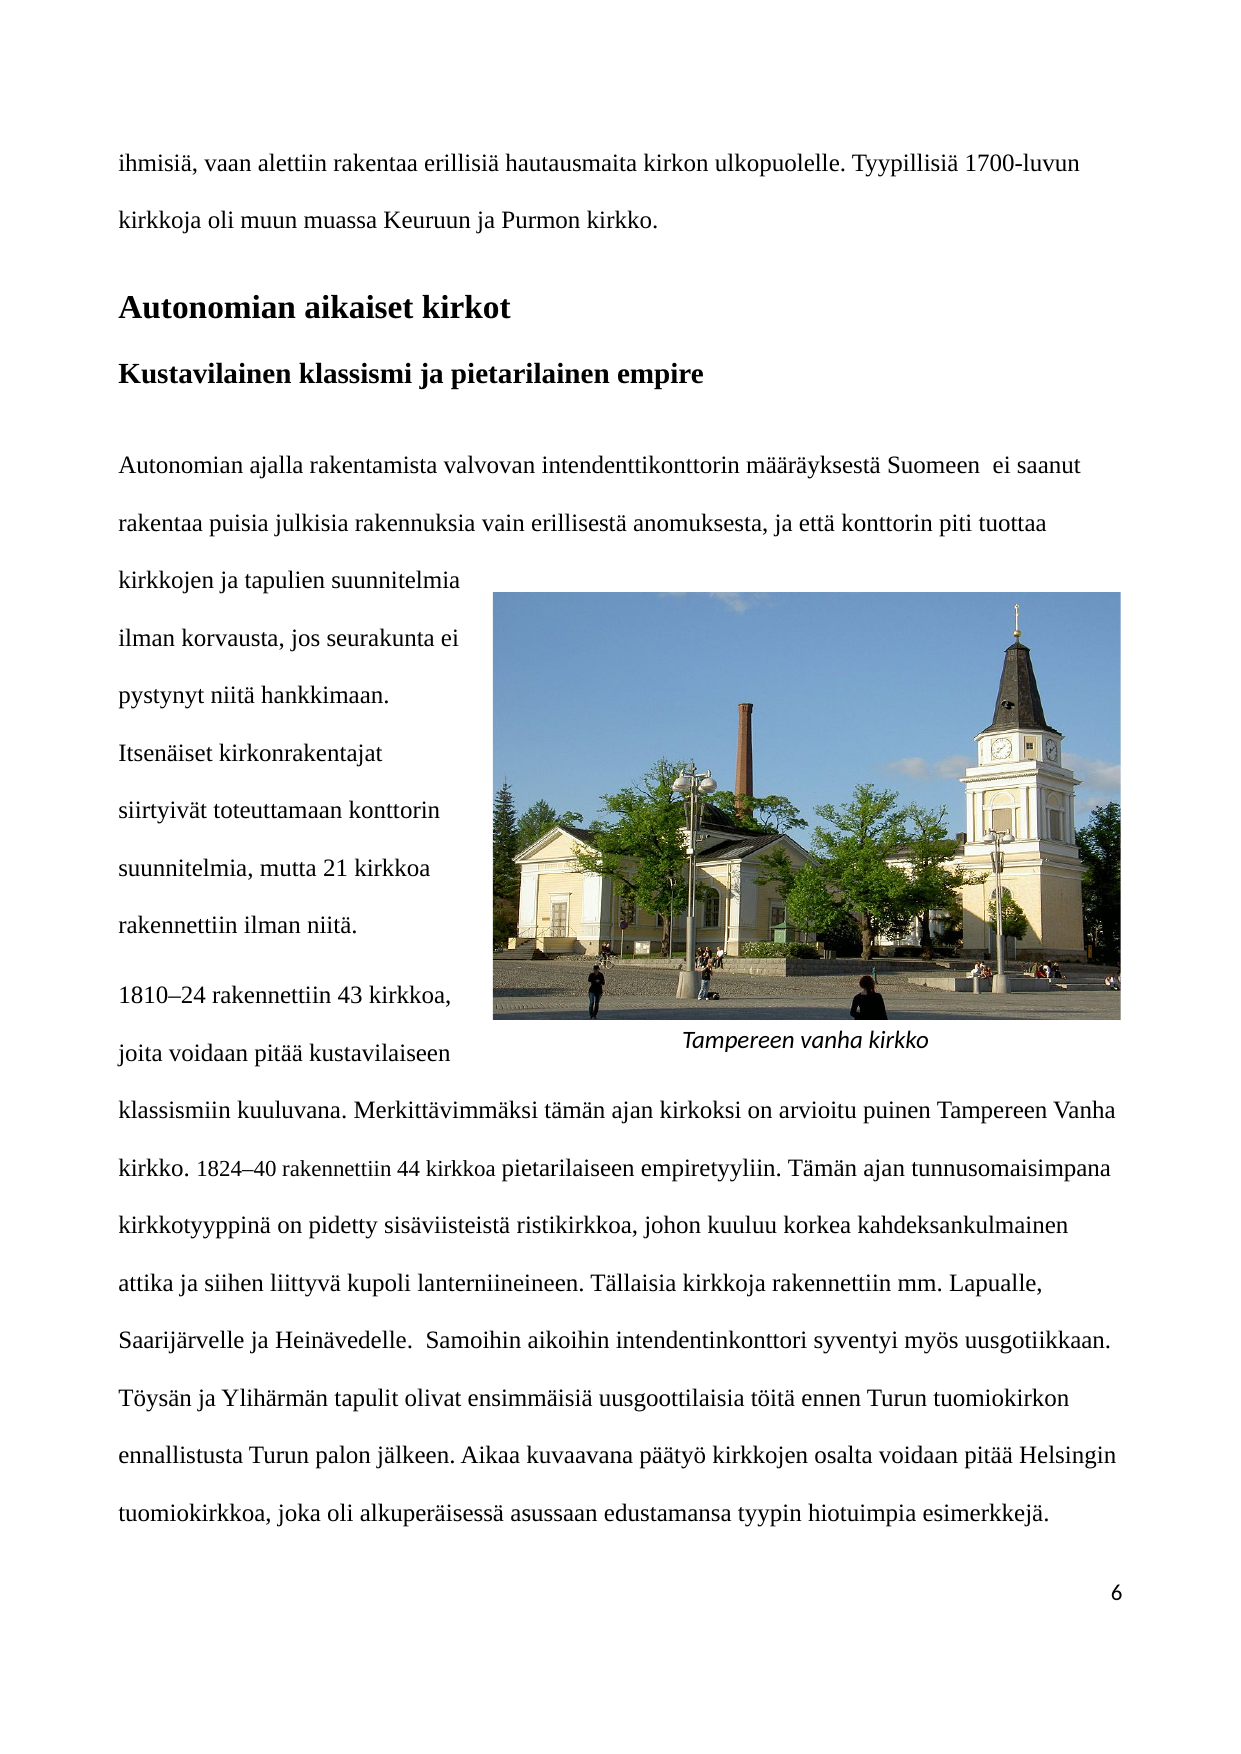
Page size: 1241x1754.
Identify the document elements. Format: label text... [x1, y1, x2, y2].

picture [492, 592, 1121, 1020]
text 1810–24 rakennettiin 43 kirkkoa, joita voidaan pitää kustavilaiseen klassismiin kuuluvana. Merkittävimmäksi tämän ajan kirkoksi on arvioitu puinen Tampereen Vanha kirkko. 1824–40 rakennettiin 44 kirkkoa pietarilaiseen empiretyyliin. Tämän ajan tunnusomaisimpana kirkkotyyppinä on pidetty sisäviisteistä ristikirkkoa, johon kuuluu korkea kahdeksankulmainen attika ja siihen liittyvä kupoli lanterniineineen. Tällaisia kirkkoja rakennettiin mm. Lapualle, Saarijärvelle ja Heinävedelle. Samoihin aikoihin intendentinkonttori syventyi myös uusgotiikkaan. Töysän ja Ylihärmän tapulit olivat ensimmäisiä uusgoottilaisia töitä ennen Turun tuomiokirkon ennallistusta Turun palon jälkeen. Aikaa kuvaavana päätyö kirkkojen osalta voidaan pitää Helsingin tuomiokirkkoa, joka oli alkuperäisessä asussaan edustamansa tyypin hiotuimpia esimerkkejä. [118, 980, 1122, 1527]
subtitle Kustavilainen klassismi ja pietarilainen empire [118, 357, 1122, 390]
text Autonomian ajalla rakentamista valvovan intendenttikonttorin määräyksestä Suomeen ei saanut rakentaa puisia julkisia rakennuksia vain erillisestä anomuksesta, ja että konttorin piti tuottaa kirkkojen ja tapulien suunnitelmia ilman korvausta, jos seurakunta ei pystynyt niitä hankkimaan. Itsenäiset kirkonrakentajat siirtyivät toteuttamaan konttorin suunnitelmia, mutta 21 kirkkoa rakennettiin ilman niitä. [118, 450, 1122, 939]
text ihmisiä, vaan alettiin rakentaa erillisiä hautausmaita kirkon ulkopuolelle. Tyypillisiä 1700-luvun kirkkoja oli muun muassa Keuruun ja Purmon kirkko. [118, 148, 1122, 234]
subtitle Autonomian aikaiset kirkot [118, 288, 1122, 326]
text Tampereen vanha kirkko [493, 1020, 1120, 1054]
